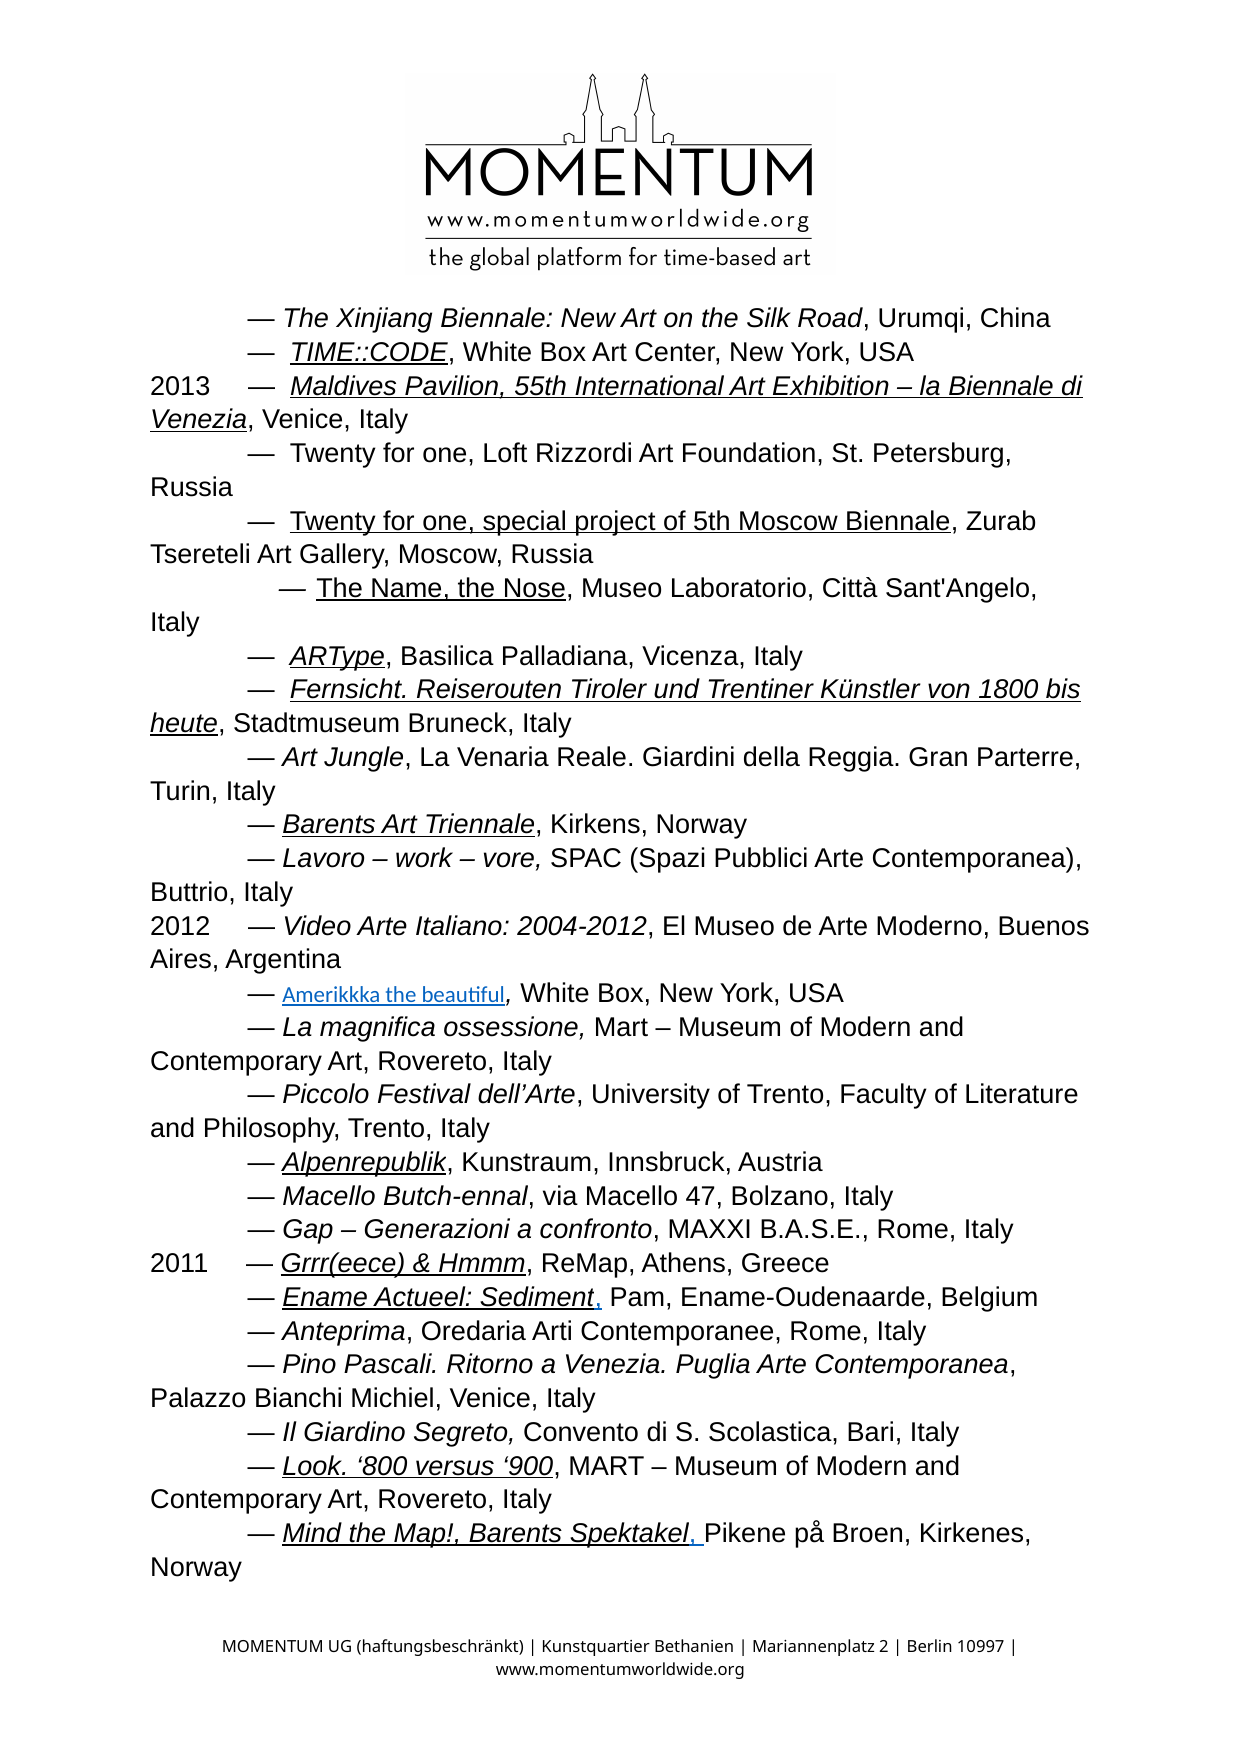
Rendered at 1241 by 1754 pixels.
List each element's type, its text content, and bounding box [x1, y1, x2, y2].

picture [404, 73, 836, 275]
text — The Xinjiang Biennale: New Art on the Silk Road, Urumqi, China — TIME::CODE, White Box Art Center, New York, USA 2013 — Maldives Pavilion, 55th International Art Exhibition – la Biennale di Venezia, Venice, Italy — Twenty for one, Loft Rizzordi Art Foundation, St. Petersburg, Russia — Twenty for one, special project of 5th Moscow Biennale, Zurab Tsereteli Art Gallery, Moscow, Russia — The Name, the Nose, Museo Laboratorio, Città Sant'Angelo, Italy — ARType, Basilica Palladiana, Vicenza, Italy — Fernsicht. Reiserouten Tiroler und Trentiner Künstler von 1800 bis heute, Stadtmuseum Bruneck, Italy — Art Jungle, La Venaria Reale. Giardini della Reggia. Gran Parterre, Turin, Italy — Barents Art Triennale, Kirkens, Norway — Lavoro – work – vore, SPAC (Spazi Pubblici Arte Contemporanea), Buttrio, Italy 2012 — Video Arte Italiano: 2004-2012, El Museo de Arte Moderno, Buenos Aires, Argentina — Amerikkka the beautiful, White Box, New York, USA — La magnifica ossessione, Mart – Museum of Modern and Contemporary Art, Rovereto, Italy — Piccolo Festival dell’Arte, University of Trento, Faculty of Literature and Philosophy, Trento, Italy — Alpenrepublik, Kunstraum, Innsbruck, Austria — Macello Butch-ennal, via Macello 47, Bolzano, Italy — Gap – Generazioni a confronto, MAXXI B.A.S.E., Rome, Italy 2011 — Grrr(eece) & Hmmm, ReMap, Athens, Greece — Ename Actueel: Sediment, Pam, Ename-Oudenaarde, Belgium — Anteprima, Oredaria Arti Contemporanee, Rome, Italy — Pino Pascali. Ritorno a Venezia. Puglia Arte Contemporanea, Palazzo Bianchi Michiel, Venice, Italy — Il Giardino Segreto, Convento di S. Scolastica, Bari, Italy — Look. ‘800 versus ‘900, MART – Museum of Modern and Contemporary Art, Rovereto, Italy — Mind the Map!, Barents Spektakel, Pikene på Broen, Kirkenes, Norway [150, 302, 1090, 1582]
